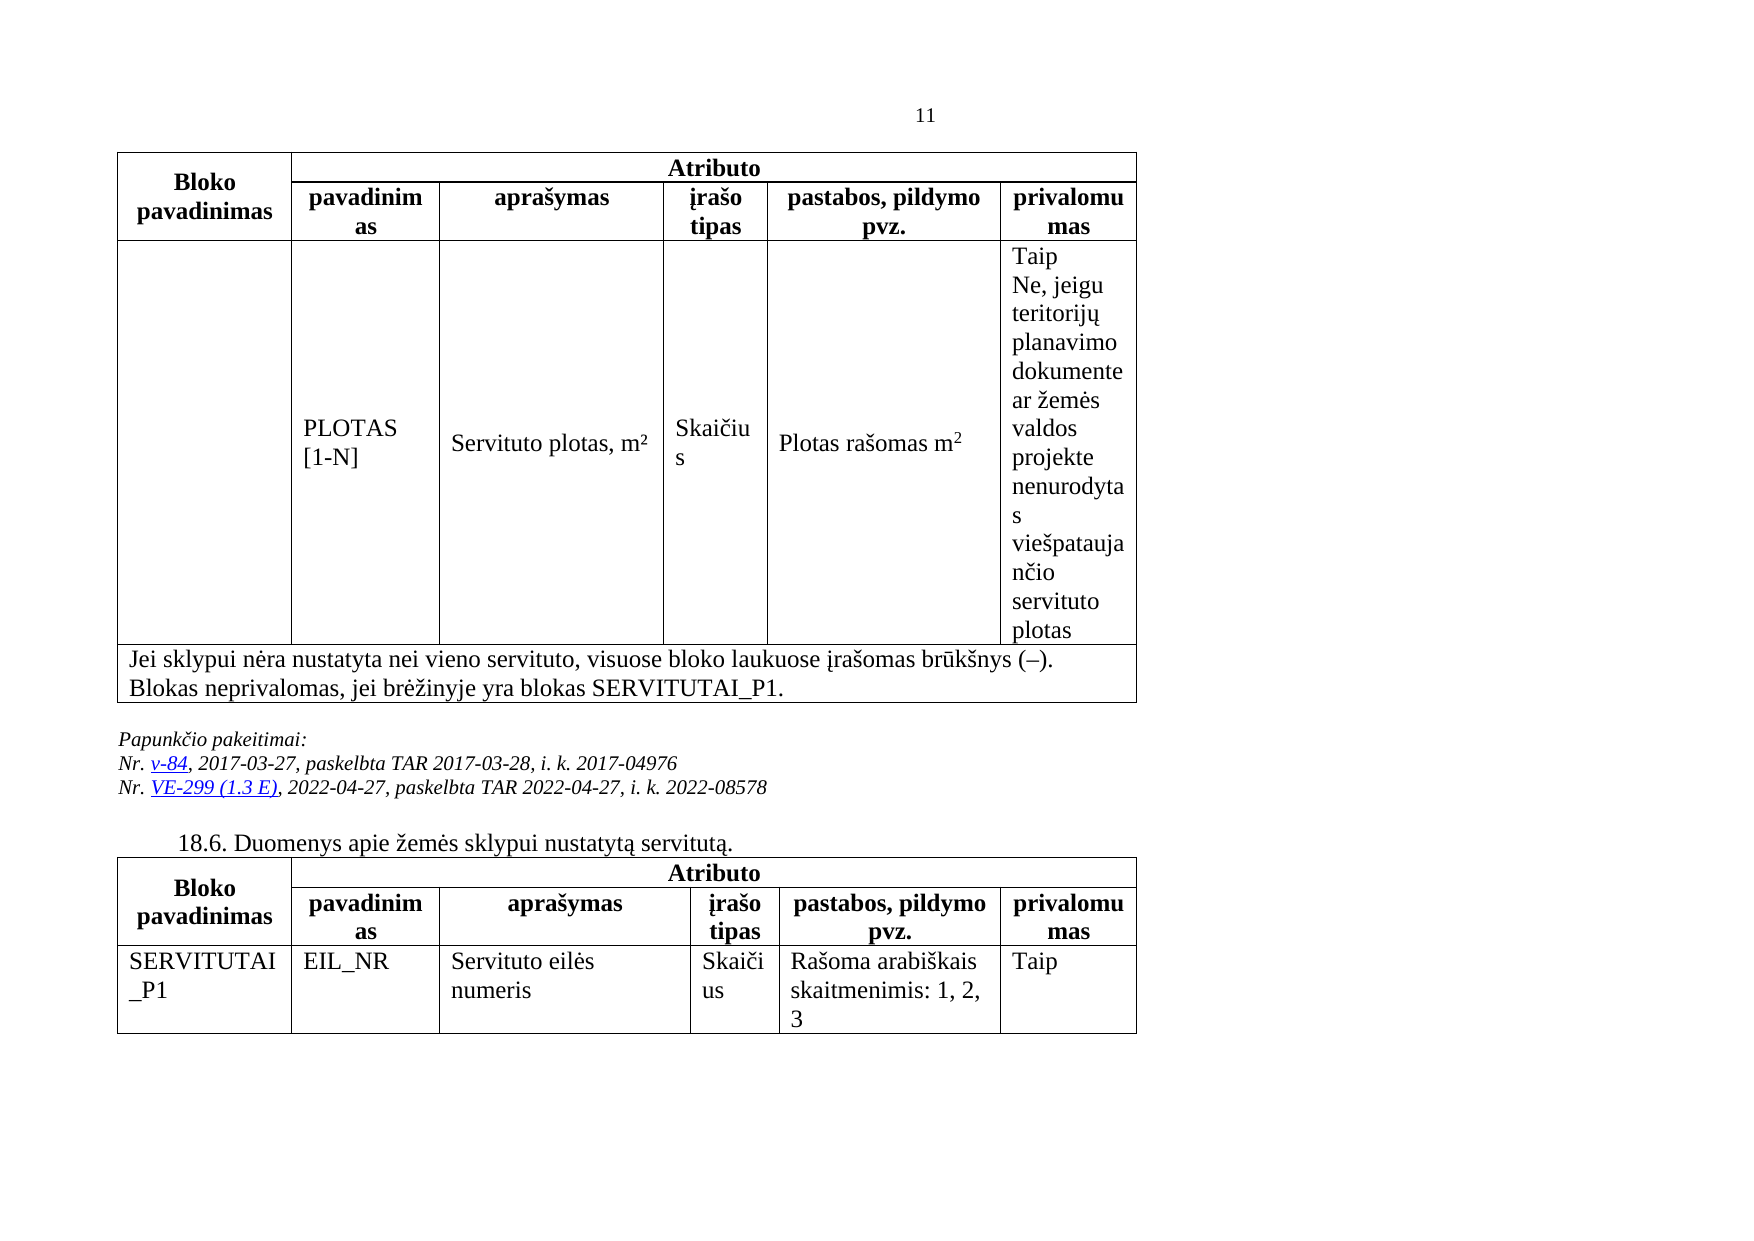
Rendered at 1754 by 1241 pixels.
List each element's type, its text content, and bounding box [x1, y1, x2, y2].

table_cell [118, 241, 291, 643]
table_header Bloko pavadinimas [118, 858, 291, 945]
table_cell Plotas rašomas m2 [768, 241, 1000, 643]
table_header Atributo [292, 153, 1136, 181]
table_cell Skaičius [691, 946, 779, 1032]
table_cell PLOTAS [1-N] [292, 241, 439, 643]
text Nr. v-84, 2017-03-27, paskelbta TAR 2017-03-28, i. k. 2017-04976 [118, 751, 1695, 775]
table_cell pastabos, pildymo pvz. [780, 888, 1000, 945]
table_cell privalomumas [1001, 183, 1136, 240]
table_cell Servituto plotas, m² [440, 241, 663, 643]
table_cell Rašoma arabiškais skaitmenimis: 1, 2, 3 [780, 946, 1000, 1032]
table_cell pavadinimas [292, 888, 439, 945]
table_cell Servituto eilės numeris [440, 946, 690, 1032]
table_cell aprašymas [440, 888, 690, 945]
table_header Atributo [292, 858, 1136, 887]
table_cell Taip Ne, jeigu teritorijų planavimo dokumente ar žemės valdos projekte nenurodytas viešpataujančio servituto plotas [1001, 241, 1136, 643]
table_cell pastabos, pildymo pvz. [768, 183, 1000, 240]
table_cell Jei sklypui nėra nustatyta nei vieno servituto, visuose bloko laukuose įrašomas brūkšnys (–). Blokas neprivalomas, jei brėžinyje yra blokas SERVITUTAI_P1. [118, 645, 1136, 702]
table_cell įrašo tipas [691, 888, 779, 945]
table_cell privalomumas [1001, 888, 1136, 945]
table_cell aprašymas [440, 183, 663, 240]
table_cell pavadinimas [292, 183, 439, 240]
table_header Bloko pavadinimas [118, 153, 291, 240]
table_cell Taip [1001, 946, 1136, 1032]
text Nr. VE-299 (1.3 E), 2022-04-27, paskelbta TAR 2022-04-27, i. k. 2022-08578 [118, 775, 1695, 799]
text Papunkčio pakeitimai: [118, 727, 1695, 751]
table_cell Skaičius [664, 241, 767, 643]
table_cell SERVITUTAI_P1 [118, 946, 291, 1032]
text 18.6. Duomenys apie žemės sklypui nustatytą servitutą. [118, 828, 1695, 857]
table_cell įrašo tipas [664, 183, 767, 240]
table_cell EIL_NR [292, 946, 439, 1032]
